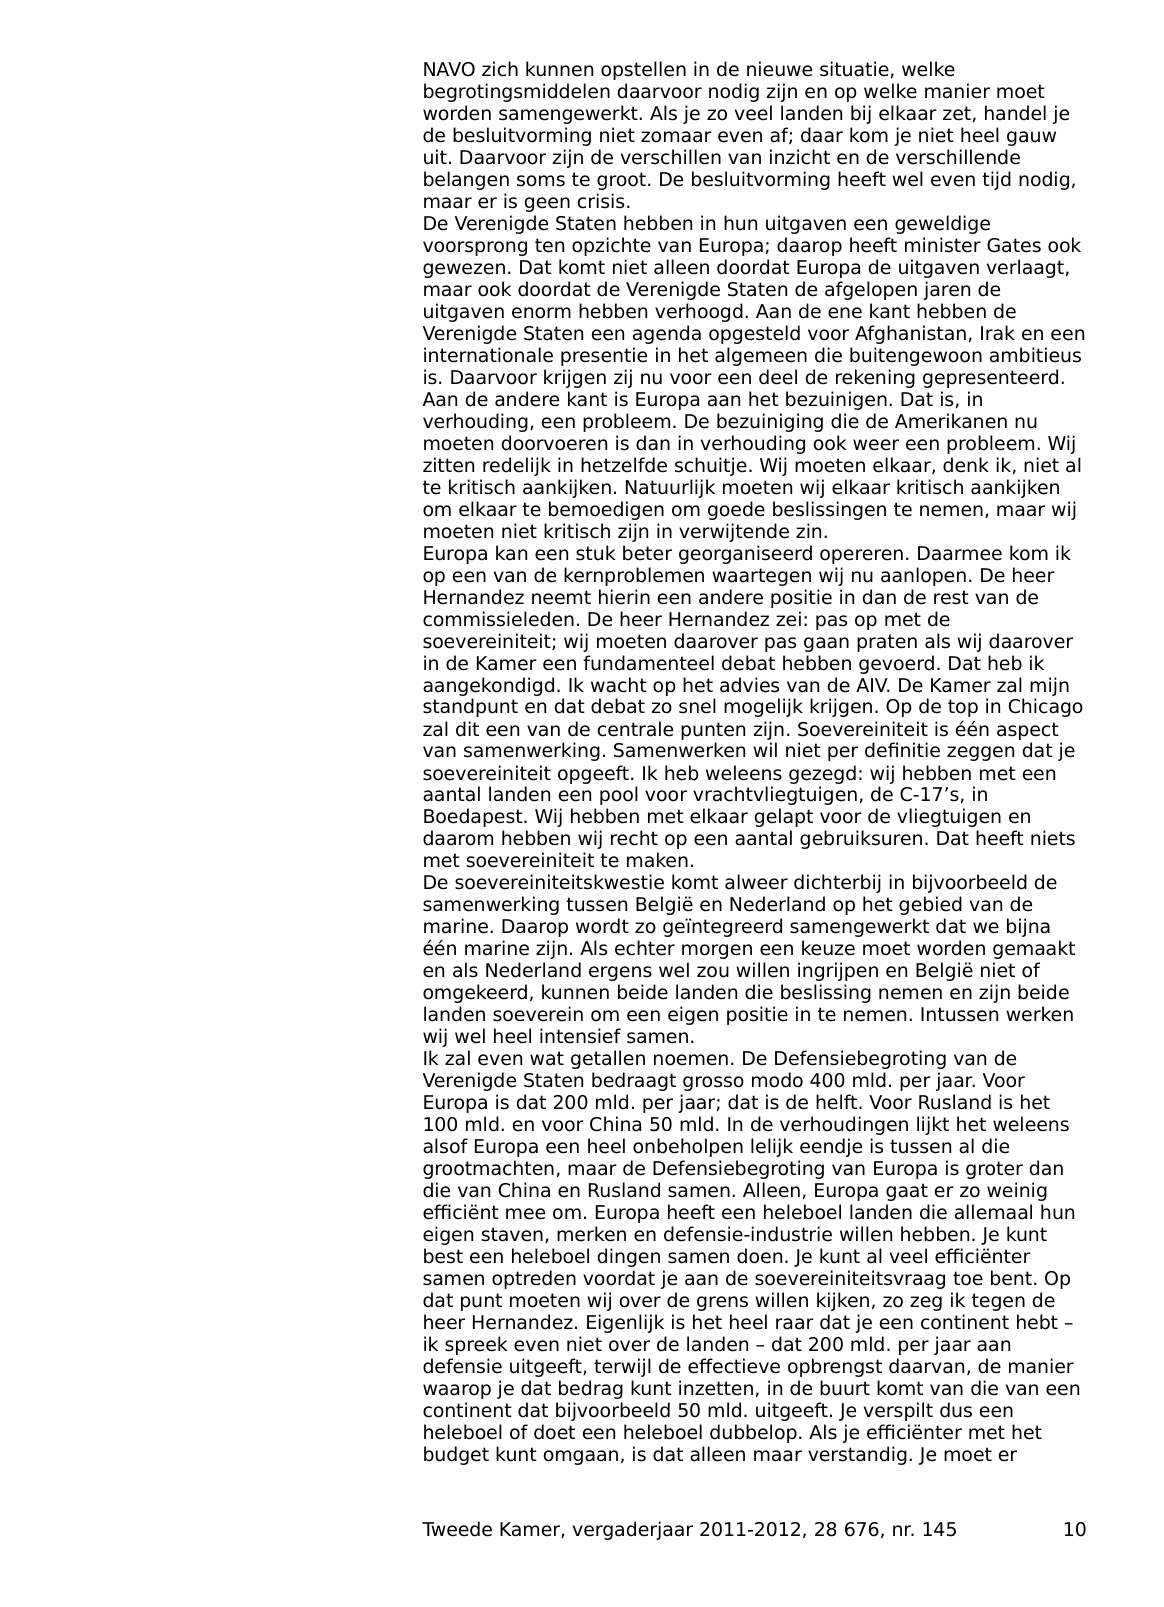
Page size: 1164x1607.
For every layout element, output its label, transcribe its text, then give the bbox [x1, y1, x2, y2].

text NAVO zich kunnen opstellen in de nieuwe situatie, welke begrotingsmiddelen daarvoor nodig zijn en op welke manier moet worden samengewerkt. Als je zo veel landen bij elkaar zet, handel je de besluitvorming niet zomaar even af; daar kom je niet heel gauw uit. Daarvoor zijn de verschillen van inzicht en de verschillende belangen soms te groot. De besluitvorming heeft wel even tijd nodig, maar er is geen crisis. [422, 59, 1087, 213]
text De Verenigde Staten hebben in hun uitgaven een geweldige voorsprong ten opzichte van Europa; daarop heeft minister Gates ook gewezen. Dat komt niet alleen doordat Europa de uitgaven verlaagt, maar ook doordat de Verenigde Staten de afgelopen jaren de uitgaven enorm hebben verhoogd. Aan de ene kant hebben de Verenigde Staten een agenda opgesteld voor Afghanistan, Irak en een internationale presentie in het algemeen die buitengewoon ambitieus is. Daarvoor krijgen zij nu voor een deel de rekening gepresenteerd. Aan de andere kant is Europa aan het bezuinigen. Dat is, in verhouding, een probleem. De bezuiniging die de Amerikanen nu moeten doorvoeren is dan in verhouding ook weer een probleem. Wij zitten redelijk in hetzelfde schuitje. Wij moeten elkaar, denk ik, niet al te kritisch aankijken. Natuurlijk moeten wij elkaar kritisch aankijken om elkaar te bemoedigen om goede beslissingen te nemen, maar wij moeten niet kritisch zijn in verwijtende zin. [422, 213, 1087, 543]
text Europa kan een stuk beter georganiseerd opereren. Daarmee kom ik op een van de kernproblemen waartegen wij nu aanlopen. De heer Hernandez neemt hierin een andere positie in dan de rest van de commissieleden. De heer Hernandez zei: pas op met de soevereiniteit; wij moeten daarover pas gaan praten als wij daarover in de Kamer een fundamenteel debat hebben gevoerd. Dat heb ik aangekondigd. Ik wacht op het advies van de AIV. De Kamer zal mijn standpunt en dat debat zo snel mogelijk krijgen. Op de top in Chicago zal dit een van de centrale punten zijn. Soevereiniteit is één aspect van samenwerking. Samenwerken wil niet per definitie zeggen dat je soevereiniteit opgeeft. Ik heb weleens gezegd: wij hebben met een aantal landen een pool voor vrachtvliegtuigen, de C-17’s, in Boedapest. Wij hebben met elkaar gelapt voor de vliegtuigen en daarom hebben wij recht op een aantal gebruiksuren. Dat heeft niets met soevereiniteit te maken. [422, 543, 1087, 872]
text De soevereiniteitskwestie komt alweer dichterbij in bijvoorbeeld de samenwerking tussen België en Nederland op het gebied van de marine. Daarop wordt zo geïntegreerd samengewerkt dat we bijna één marine zijn. Als echter morgen een keuze moet worden gemaakt en als Nederland ergens wel zou willen ingrijpen en België niet of omgekeerd, kunnen beide landen die beslissing nemen en zijn beide landen soeverein om een eigen positie in te nemen. Intussen werken wij wel heel intensief samen. [422, 872, 1087, 1048]
text Ik zal even wat getallen noemen. De Defensiebegroting van de Verenigde Staten bedraagt grosso modo 400 mld. per jaar. Voor Europa is dat 200 mld. per jaar; dat is de helft. Voor Rusland is het 100 mld. en voor China 50 mld. In de verhoudingen lijkt het weleens alsof Europa een heel onbeholpen lelijk eendje is tussen al die grootmachten, maar de Defensiebegroting van Europa is groter dan die van China en Rusland samen. Alleen, Europa gaat er zo weinig efficiënt mee om. Europa heeft een heleboel landen die allemaal hun eigen staven, merken en defensie-industrie willen hebben. Je kunt best een heleboel dingen samen doen. Je kunt al veel efficiënter samen optreden voordat je aan de soevereiniteitsvraag toe bent. Op dat punt moeten wij over de grens willen kijken, zo zeg ik tegen de heer Hernandez. Eigenlijk is het heel raar dat je een continent hebt – ik spreek even niet over de landen – dat 200 mld. per jaar aan defensie uitgeeft, terwijl de effectieve opbrengst daarvan, de manier waarop je dat bedrag kunt inzetten, in de buurt komt van die van een continent dat bijvoorbeeld 50 mld. uitgeeft. Je verspilt dus een heleboel of doet een heleboel dubbelop. Als je efficiënter met het budget kunt omgaan, is dat alleen maar verstandig. Je moet er [422, 1048, 1087, 1466]
